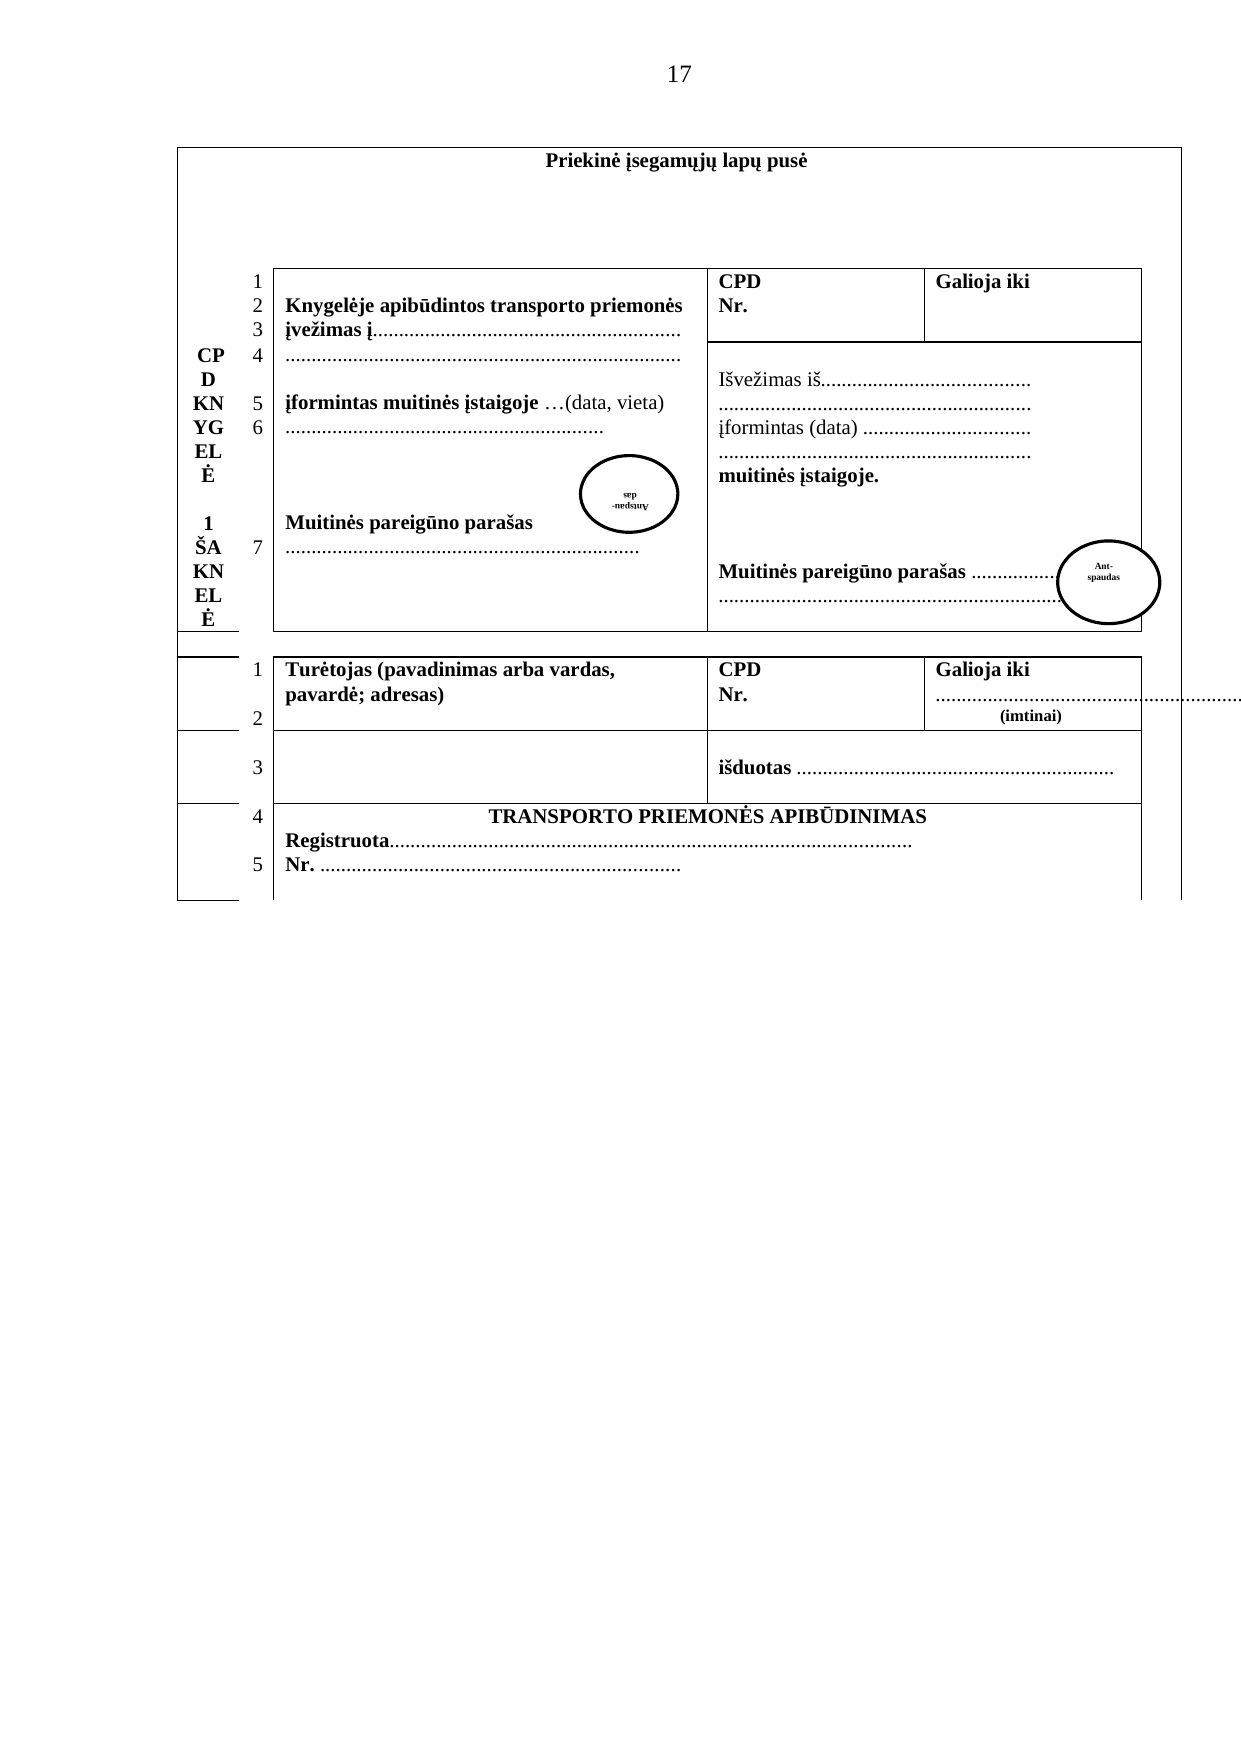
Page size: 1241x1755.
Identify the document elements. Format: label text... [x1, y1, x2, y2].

table_cell [178, 658, 239, 729]
table_cell [1142, 268, 1181, 341]
table_cell [1142, 656, 1181, 729]
table_cell [178, 632, 239, 656]
table_cell 1 2 3 [239, 268, 273, 341]
table_cell Galioja iki (imtinai) [925, 658, 1141, 729]
table_cell Turėtojas (pavadinimas arba vardas, pavardė; adresas) [274, 658, 707, 729]
table_cell [274, 632, 707, 656]
table_cell [274, 731, 707, 803]
table_cell CPD Nr. [708, 658, 924, 729]
table_cell [239, 631, 274, 656]
table_cell Išvežimas iš įformintas (data) muitinės įstaigoje. Muitinės pareigūno parašas [708, 343, 1141, 631]
table_cell [178, 731, 239, 803]
table_cell Galioja iki [925, 269, 1141, 341]
table_cell [178, 804, 239, 900]
table_cell Knygelėje apibūdintos transporto priemonės įvežimas į įformintas muitinės įstaigoje …(data, vieta) Muitinės pareigūno parašas [274, 269, 707, 631]
table_cell CPD Nr. [708, 269, 924, 341]
table_cell [178, 268, 239, 341]
table_cell 4 5 [239, 803, 273, 900]
table_cell [1142, 730, 1181, 803]
table_cell 4 5 6 7 [239, 341, 273, 631]
table_cell [1142, 341, 1181, 631]
table_cell TRANSPORTO PRIEMONĖS APIBŪDINIMAS Registruota Nr. [274, 804, 1141, 900]
table_cell [707, 632, 1141, 656]
table_cell [1142, 803, 1181, 900]
table_header Priekinė įsegamųjų lapų pusė [178, 148, 1181, 268]
table_cell [1141, 631, 1181, 656]
table_cell CPD KNYGELĖ 1 ŠAKNELĖ [178, 341, 239, 631]
table_cell 1 2 [239, 656, 273, 729]
table_cell išduotas [708, 731, 1141, 803]
table_cell 3 [239, 730, 273, 803]
